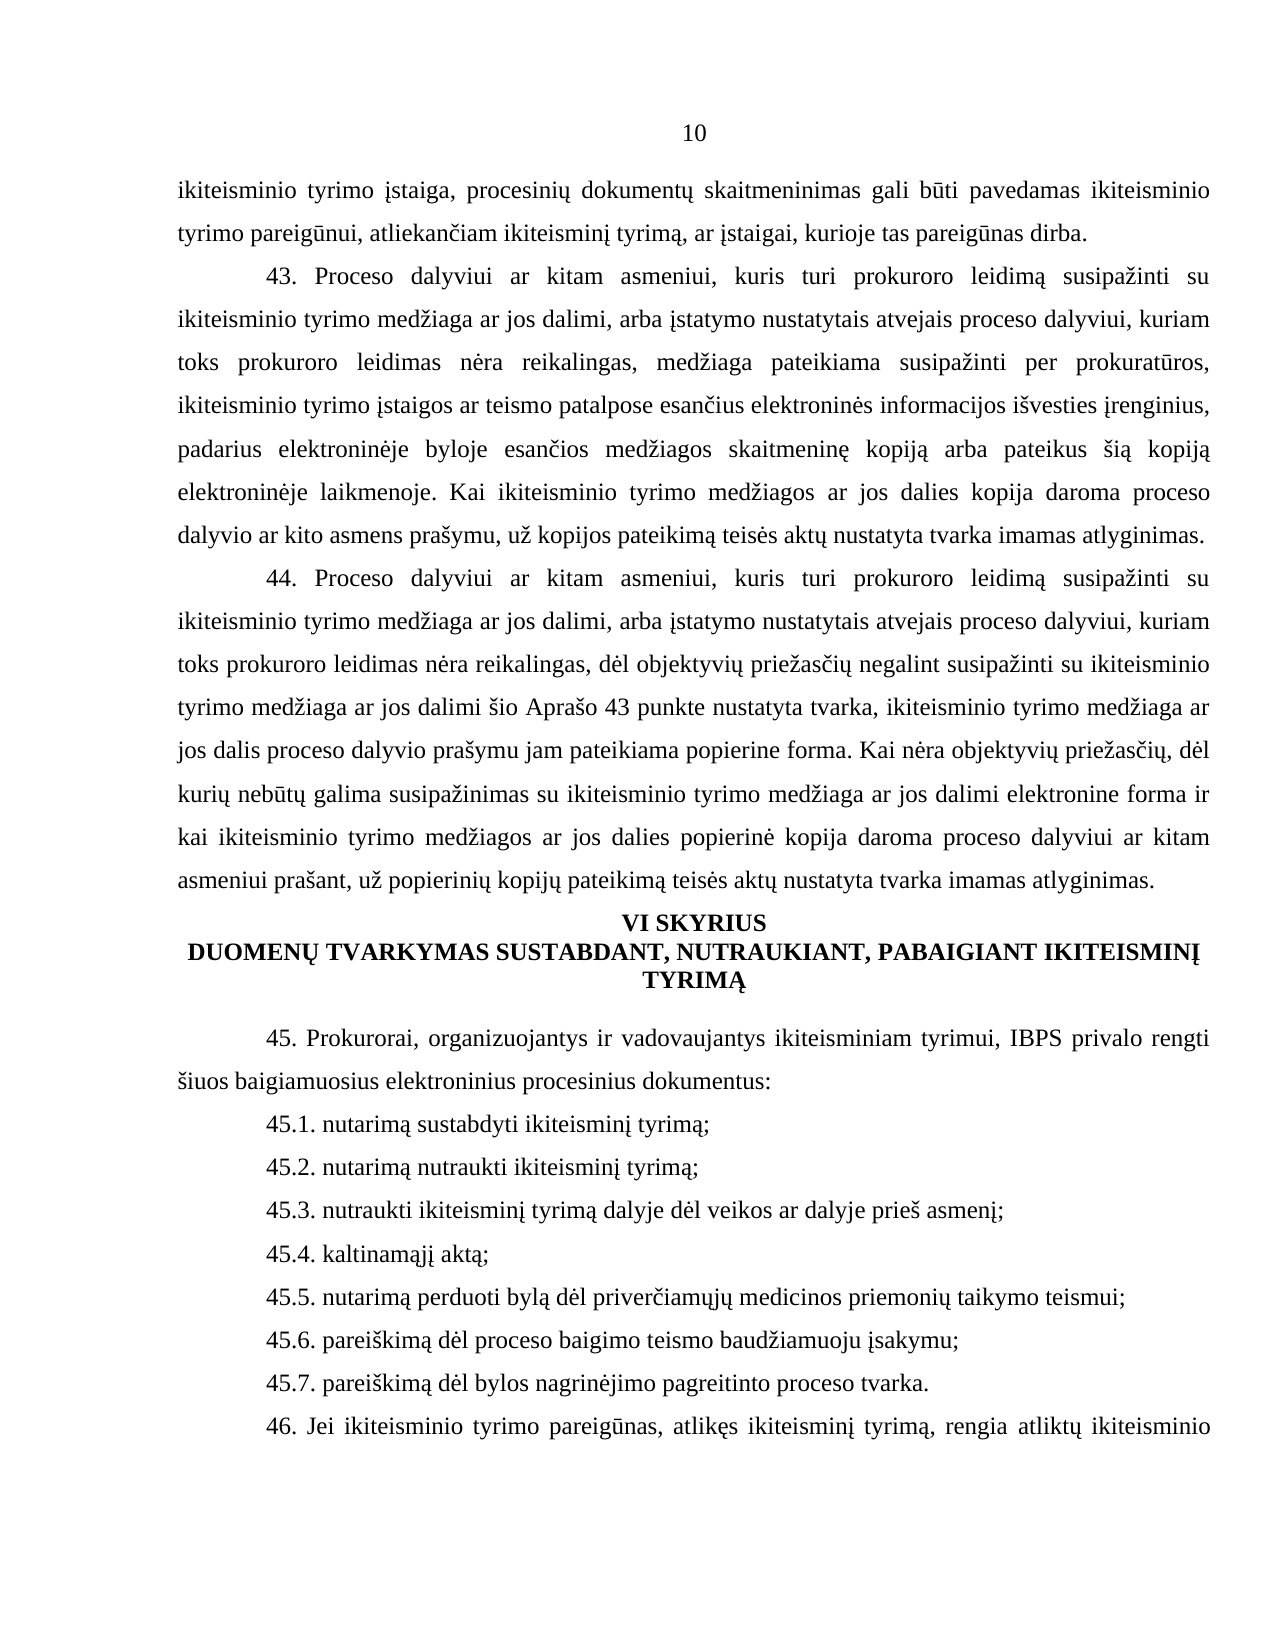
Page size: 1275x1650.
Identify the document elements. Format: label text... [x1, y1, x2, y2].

text 46. Jei ikiteisminio tyrimo pareigūnas, atlikęs ikiteisminį tyrimą, rengia atliktų ikiteisminio [177, 1411, 1211, 1440]
text DUOMENŲ TVARKYMAS SUSTABDANT, NUTRAUKIANT, PABAIGIANT IKITEISMINĮ TYRIMĄ [177, 937, 1211, 994]
text 45.3. nutraukti ikiteisminį tyrimą dalyje dėl veikos ar dalyje prieš asmenį; [177, 1196, 1211, 1224]
text 45. Prokurorai, organizuojantys ir vadovaujantys ikiteisminiam tyrimui, IBPS privalo rengti šiuos baigiamuosius elektroninius procesinius dokumentus: [177, 1023, 1211, 1095]
text VI SKYRIUS [177, 908, 1211, 937]
text ikiteisminio tyrimo įstaiga, procesinių dokumentų skaitmeninimas gali būti pavedamas ikiteisminio tyrimo pareigūnui, atliekančiam ikiteisminį tyrimą, ar įstaigai, kurioje tas pareigūnas dirba. [177, 175, 1211, 247]
text 45.5. nutarimą perduoti bylą dėl priverčiamųjų medicinos priemonių taikymo teismui; [177, 1282, 1211, 1311]
text 45.2. nutarimą nutraukti ikiteisminį tyrimą; [177, 1152, 1211, 1181]
text 43. Proceso dalyviui ar kitam asmeniui, kuris turi prokuroro leidimą susipažinti su ikiteisminio tyrimo medžiaga ar jos dalimi, arba įstatymo nustatytais atvejais proceso dalyviui, kuriam toks prokuroro leidimas nėra reikalingas, medžiaga pateikiama susipažinti per prokuratūros, ikiteisminio tyrimo įstaigos ar teismo patalpose esančius elektroninės informacijos išvesties įrenginius, padarius elektroninėje byloje esančios medžiagos skaitmeninę kopiją arba pateikus šią kopiją elektroninėje laikmenoje. Kai ikiteisminio tyrimo medžiagos ar jos dalies kopija daroma proceso dalyvio ar kito asmens prašymu, už kopijos pateikimą teisės aktų nustatyta tvarka imamas atlyginimas. [177, 261, 1211, 549]
text 45.6. pareiškimą dėl proceso baigimo teismo baudžiamuoju įsakymu; [177, 1325, 1211, 1354]
text 45.4. kaltinamąjį aktą; [177, 1239, 1211, 1267]
text 44. Proceso dalyviui ar kitam asmeniui, kuris turi prokuroro leidimą susipažinti su ikiteisminio tyrimo medžiaga ar jos dalimi, arba įstatymo nustatytais atvejais proceso dalyviui, kuriam toks prokuroro leidimas nėra reikalingas, dėl objektyvių priežasčių negalint susipažinti su ikiteisminio tyrimo medžiaga ar jos dalimi šio Aprašo 43 punkte nustatyta tvarka, ikiteisminio tyrimo medžiaga ar jos dalis proceso dalyvio prašymu jam pateikiama popierine forma. Kai nėra objektyvių priežasčių, dėl kurių nebūtų galima susipažinimas su ikiteisminio tyrimo medžiaga ar jos dalimi elektronine forma ir kai ikiteisminio tyrimo medžiagos ar jos dalies popierinė kopija daroma proceso dalyviui ar kitam asmeniui prašant, už popierinių kopijų pateikimą teisės aktų nustatyta tvarka imamas atlyginimas. [177, 563, 1211, 894]
text 45.7. pareiškimą dėl bylos nagrinėjimo pagreitinto proceso tvarka. [177, 1368, 1211, 1397]
text 45.1. nutarimą sustabdyti ikiteisminį tyrimą; [177, 1109, 1211, 1138]
